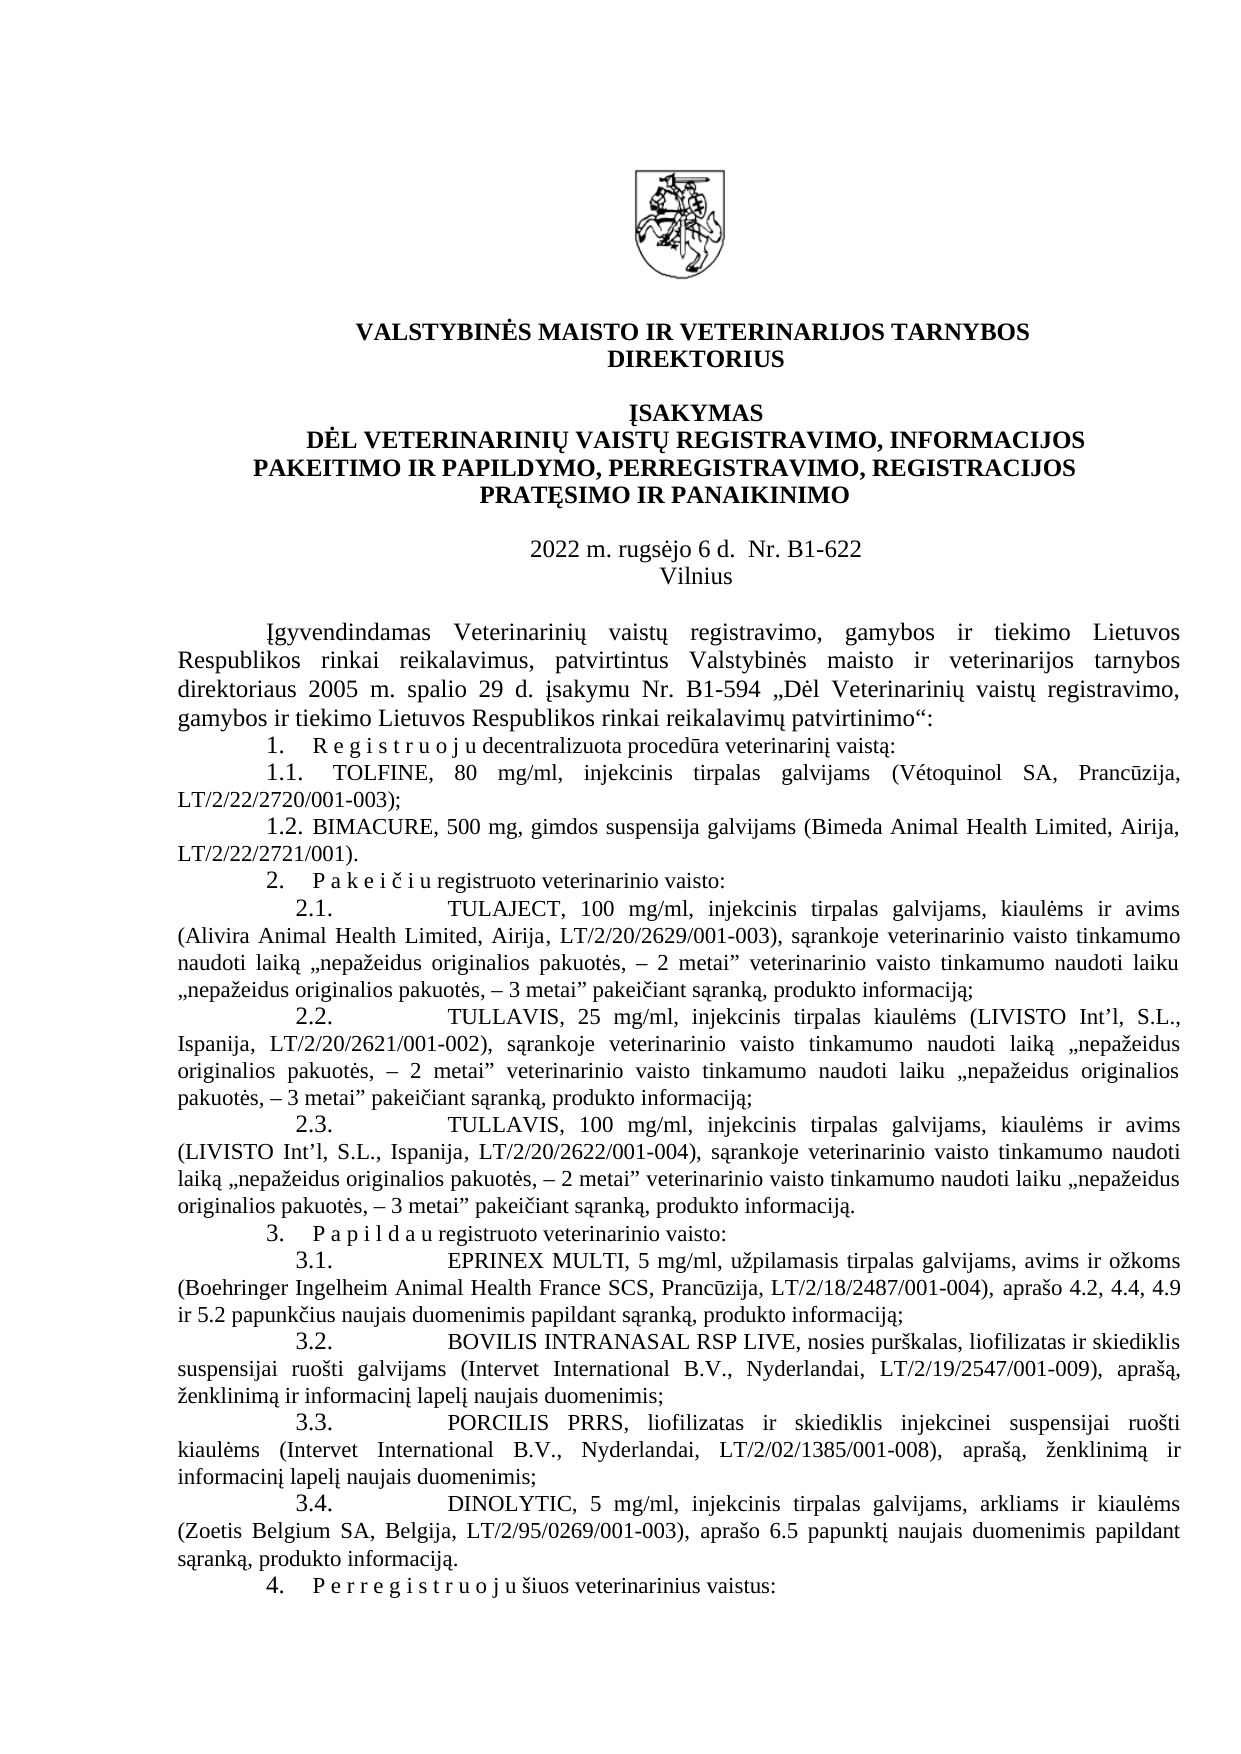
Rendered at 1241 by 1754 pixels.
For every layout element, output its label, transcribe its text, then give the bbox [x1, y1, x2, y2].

text 3. P a p i l d a u registruoto veterinarinio vaisto: [177, 1219, 1181, 1246]
text VALSTYBINĖS MAISTO IR VETERINARIJOS TARNYBOS [177, 319, 1152, 346]
text Vilnius [177, 563, 1152, 590]
text 2022 m. rugsėjo 6 d. Nr. B1-622 [177, 536, 1152, 563]
text 3.4. DINOLYTIC, 5 mg/ml, injekcinis tirpalas galvijams, arkliams ir kiaulėms (Zoetis Belgium SA, Belgija, LT/2/95/0269/001-003), aprašo 6.5 papunktį naujais duomenimis papildant sąranką, produkto informaciją. [177, 1490, 1181, 1571]
text 3.3. PORCILIS PRRS, liofilizatas ir skiediklis injekcinei suspensijai ruošti kiaulėms (Intervet International B.V., Nyderlandai, LT/2/02/1385/001-008), aprašą, ženklinimą ir informacinį lapelį naujais duomenimis; [177, 1409, 1181, 1490]
text 2. P a k e i č i u registruoto veterinarinio vaisto: [177, 867, 1181, 894]
text 2.3. TULLAVIS, 100 mg/ml, injekcinis tirpalas galvijams, kiaulėms ir avims (LIVISTO Int’l, S.L., Ispanija, LT/2/20/2622/001-004), sąrankoje veterinarinio vaisto tinkamumo naudoti laiką „nepažeidus originalios pakuotės, – 2 metai” veterinarinio vaisto tinkamumo naudoti laiku „nepažeidus originalios pakuotės, – 3 metai” pakeičiant sąranką, produkto informaciją. [177, 1111, 1181, 1219]
text 1. R e g i s t r u o j u decentralizuota procedūra veterinarinį vaistą: [177, 732, 1181, 759]
text Įgyvendindamas Veterinarinių vaistų registravimo, gamybos ir tiekimo Lietuvos Respublikos rinkai reikalavimus, patvirtintus Valstybinės maisto ir veterinarijos tarnybos direktoriaus 2005 m. spalio 29 d. įsakymu Nr. B1-594 „Dėl Veterinarinių vaistų registravimo, gamybos ir tiekimo Lietuvos Respublikos rinkai reikalavimų patvirtinimo“: [177, 617, 1181, 732]
text ĮSAKYMAS [177, 400, 1152, 427]
text 2.1. TULAJECT, 100 mg/ml, injekcinis tirpalas galvijams, kiaulėms ir avims (Alivira Animal Health Limited, Airija, LT/2/20/2629/001-003), sąrankoje veterinarinio vaisto tinkamumo naudoti laiką „nepažeidus originalios pakuotės, – 2 metai” veterinarinio vaisto tinkamumo naudoti laiku „nepažeidus originalios pakuotės, – 3 metai” pakeičiant sąranką, produkto informaciją; [177, 894, 1181, 1003]
text 4. P e r r e g i s t r u o j u šiuos veterinarinius vaistus: [177, 1571, 1181, 1598]
text DĖL veterinarinių vaistų registravimo, informacijos pakeitimo ir papildymo, PERREGISTRAVIMO, Registracijos Pratęsimo ir PANAIKINIMO [177, 427, 1152, 508]
text 2.2. TULLAVIS, 25 mg/ml, injekcinis tirpalas kiaulėms (LIVISTO Int’l, S.L., Ispanija, LT/2/20/2621/001-002), sąrankoje veterinarinio vaisto tinkamumo naudoti laiką „nepažeidus originalios pakuotės, – 2 metai” veterinarinio vaisto tinkamumo naudoti laiku „nepažeidus originalios pakuotės, – 3 metai” pakeičiant sąranką, produkto informaciją; [177, 1003, 1181, 1111]
text DIREKTORIUS [177, 346, 1152, 373]
text 1.1. TOLFINE, 80 mg/ml, injekcinis tirpalas galvijams (Vétoquinol SA, Prancūzija, LT/2/22/2720/001-003); [177, 759, 1181, 813]
text 3.2. BOVILIS INTRANASAL RSP LIVE, nosies purškalas, liofilizatas ir skiediklis suspensijai ruošti galvijams (Intervet International B.V., Nyderlandai, LT/2/19/2547/001-009), aprašą, ženklinimą ir informacinį lapelį naujais duomenimis; [177, 1328, 1181, 1409]
text 1.2. BIMACURE, 500 mg, gimdos suspensija galvijams (Bimeda Animal Health Limited, Airija, LT/2/22/2721/001). [177, 813, 1181, 867]
text 3.1. EPRINEX MULTI, 5 mg/ml, užpilamasis tirpalas galvijams, avims ir ožkoms (Boehringer Ingelheim Animal Health France SCS, Prancūzija, LT/2/18/2487/001-004), aprašo 4.2, 4.4, 4.9 ir 5.2 papunkčius naujais duomenimis papildant sąranką, produkto informaciją; [177, 1246, 1181, 1328]
